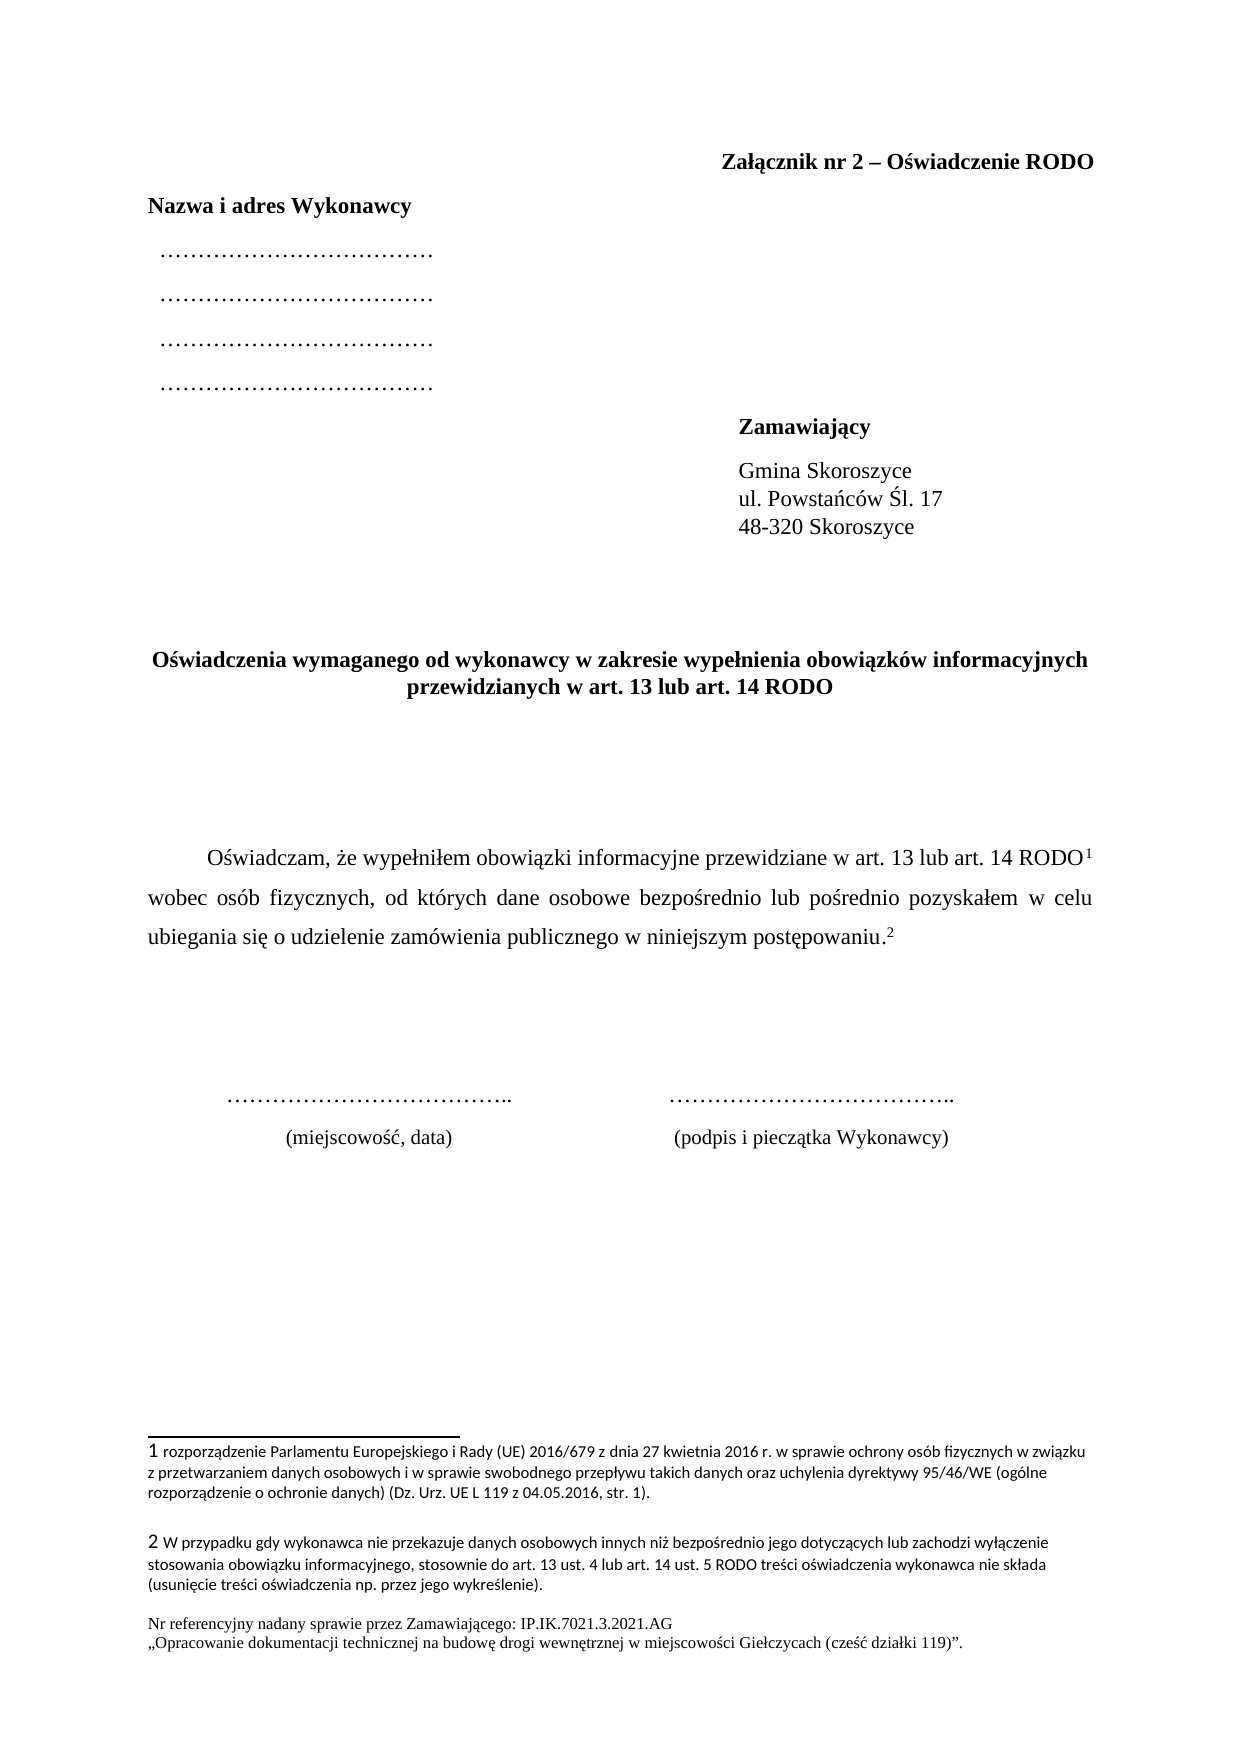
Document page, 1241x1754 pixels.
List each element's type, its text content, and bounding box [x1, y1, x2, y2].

text 48-320 Skoroszyce [148, 513, 1092, 539]
table_header ……………………………….. [590, 1081, 1032, 1125]
table_cell ……………………………… [148, 281, 445, 325]
text W przypadku gdy wykonawca nie przekazuje danych osobowych innych niż bezpośrednio jego dotyczących lub zachodzi wyłączenie stosowania obowiązku informacyjnego, stosownie do art. 13 ust. 4 lub art. 14 ust. 5 RODO treści oświadczenia wykonawca nie składa (usunięcie treści oświadczenia np. przez jego wykreślenie). [148, 1528, 1092, 1594]
table_cell (miejscowość, data) [148, 1125, 590, 1167]
text ul. Powstańców Śl. 17 [148, 485, 1092, 512]
text Oświadczenia wymaganego od wykonawcy w zakresie wypełnienia obowiązków informacyjnych przewidzianych w art. 13 lub art. 14 RODO [148, 646, 1092, 699]
text Gmina Skoroszyce [148, 458, 1092, 484]
table_cell ……………………………… [148, 369, 445, 413]
table_header ……………………………….. [148, 1081, 590, 1125]
text rozporządzenie Parlamentu Europejskiego i Rady (UE) 2016/679 z dnia 27 kwietnia 2016 r. w sprawie ochrony osób fizycznych w związku z przetwarzaniem danych osobowych i w sprawie swobodnego przepływu takich danych oraz uchylenia dyrektywy 95/46/WE (ogólne rozporządzenie o ochronie danych) (Dz. Urz. UE L 119 z 04.05.2016, str. 1). [148, 1437, 1092, 1503]
table_header ……………………………… [148, 236, 445, 281]
text Oświadczam, że wypełniłem obowiązki informacyjne przewidziane w art. 13 lub art. 14 RODO wobec osób fizycznych, od których dane osobowe bezpośrednio lub pośrednio pozyskałem w celu ubiegania się o udzielenie zamówienia publicznego w niniejszym postępowaniu. [148, 844, 1092, 950]
table_cell ……………………………… [148, 325, 445, 369]
table_cell (podpis i pieczątka Wykonawcy) [590, 1125, 1032, 1167]
text Nazwa i adres Wykonawcy [148, 192, 1092, 218]
text Zamawiający [148, 413, 1092, 440]
text Załącznik nr 2 – Oświadczenie RODO [148, 148, 1094, 174]
